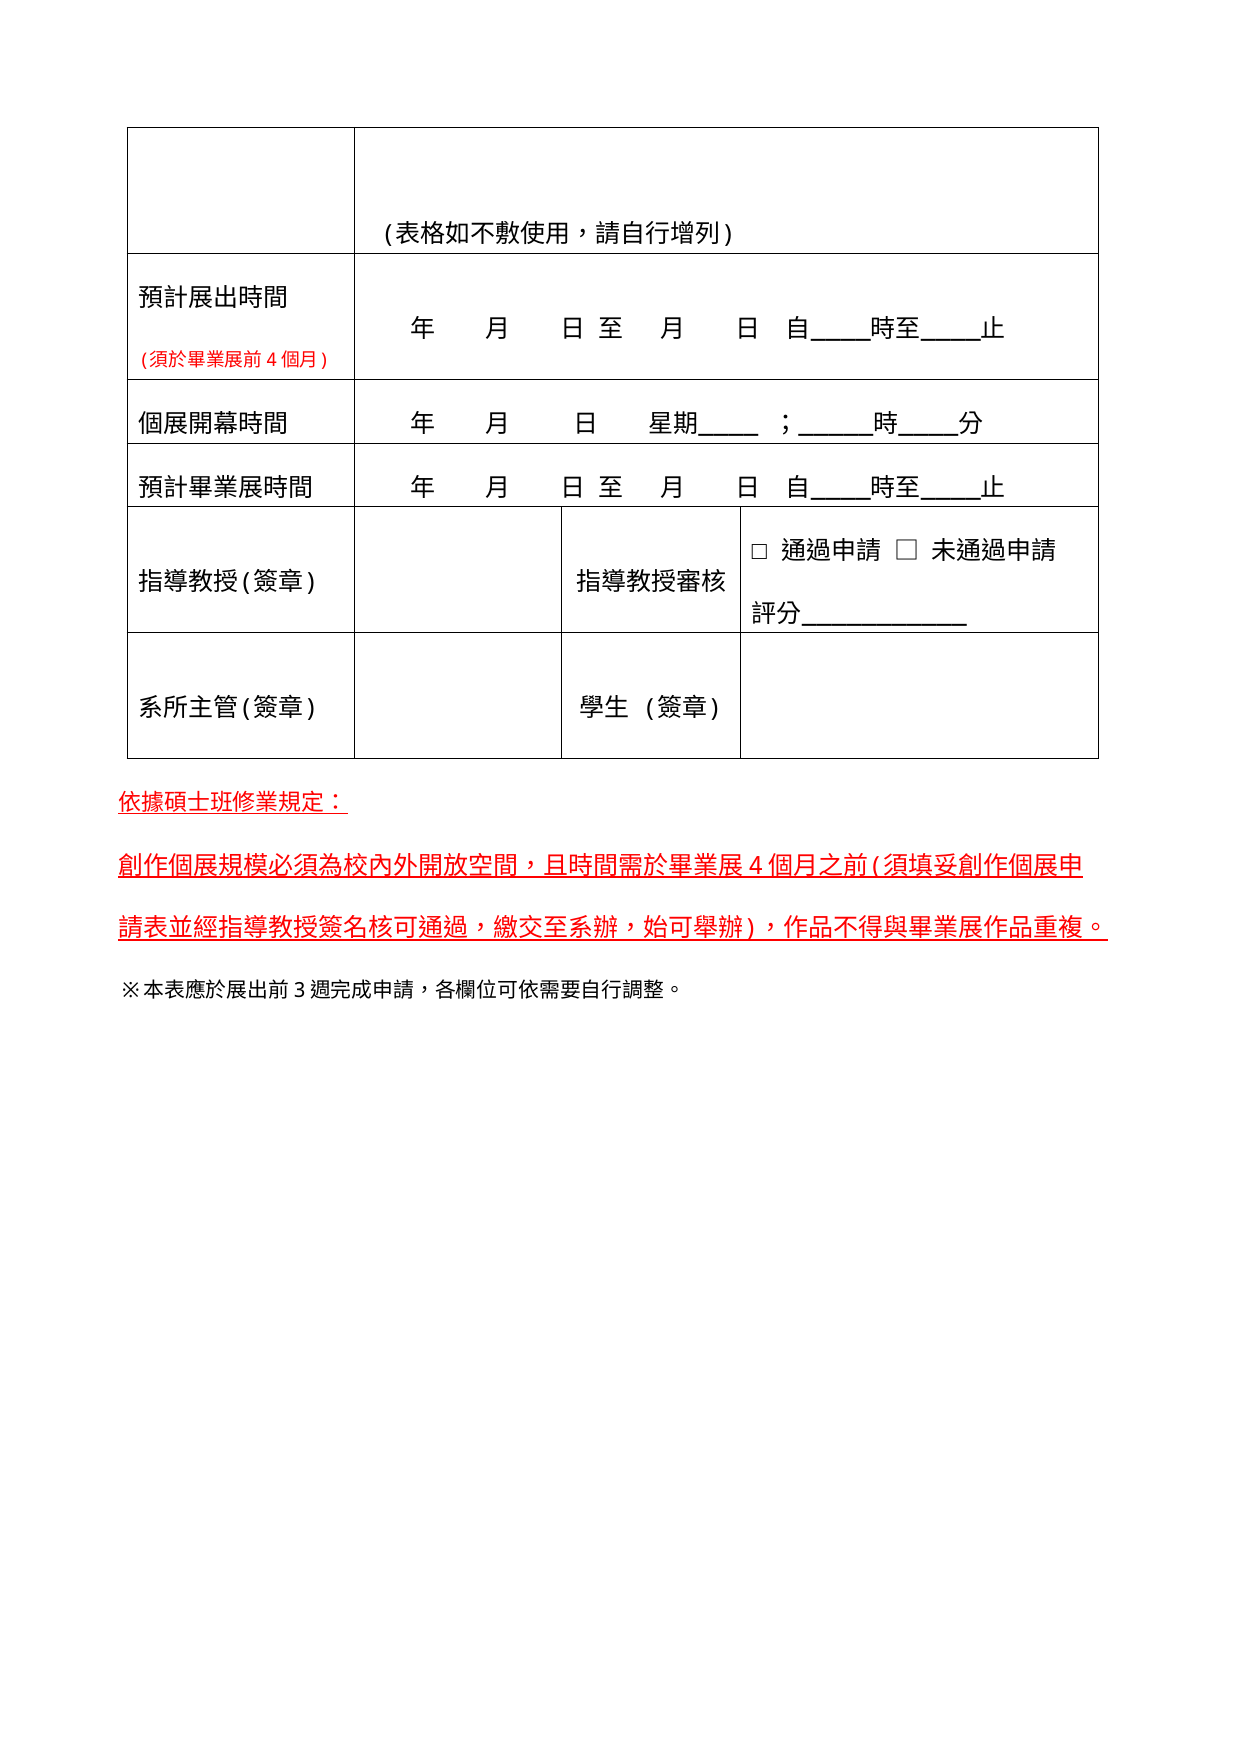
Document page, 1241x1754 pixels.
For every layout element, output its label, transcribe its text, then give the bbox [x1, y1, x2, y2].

table_cell 年 月 日 星期____ ；_____時____分 [355, 380, 1098, 442]
table_cell 系所主管(簽章) [128, 633, 354, 758]
table_cell [355, 633, 561, 758]
table_cell [741, 633, 1098, 758]
table_cell 指導教授(簽章) [128, 507, 354, 632]
table_cell 請條列作品資訊 (代表作品1~3件) 名稱 規格(尺寸) 創作時間 素材 作品圖 (表格如不敷使用，請自行增列) [355, 128, 1098, 253]
table_cell [355, 507, 561, 632]
table_cell 個展開幕時間 [128, 380, 354, 442]
text ※本表應於展出前3週完成申請，各欄位可依需要自行調整。 [118, 947, 1107, 1009]
table_cell 年 月 日 至 月 日 自____時至____止 [355, 444, 1098, 506]
table_cell [128, 128, 354, 253]
text 依據碩士班修業規定： [118, 759, 1107, 822]
table_cell 年 月 日 至 月 日 自____時至____止 [355, 254, 1098, 379]
text 創作個展規模必須為校內外開放空間，且時間需於畢業展4個月之前(須填妥創作個展申請表並經指導教授簽名核可通過，繳交至系辦，始可舉辦)，作品不得與畢業展作品重複。 [118, 822, 1107, 939]
table_cell 指導教授審核 [562, 507, 740, 632]
table_cell 學生 (簽章) [562, 633, 740, 758]
table_cell □ 通過申請 □ 未通過申請 評分___________ [741, 507, 1098, 632]
table_cell 預計展出時間 (須於畢業展前4個月) [128, 254, 354, 379]
text [118, 941, 1107, 947]
table_cell 預計畢業展時間 [128, 444, 354, 506]
